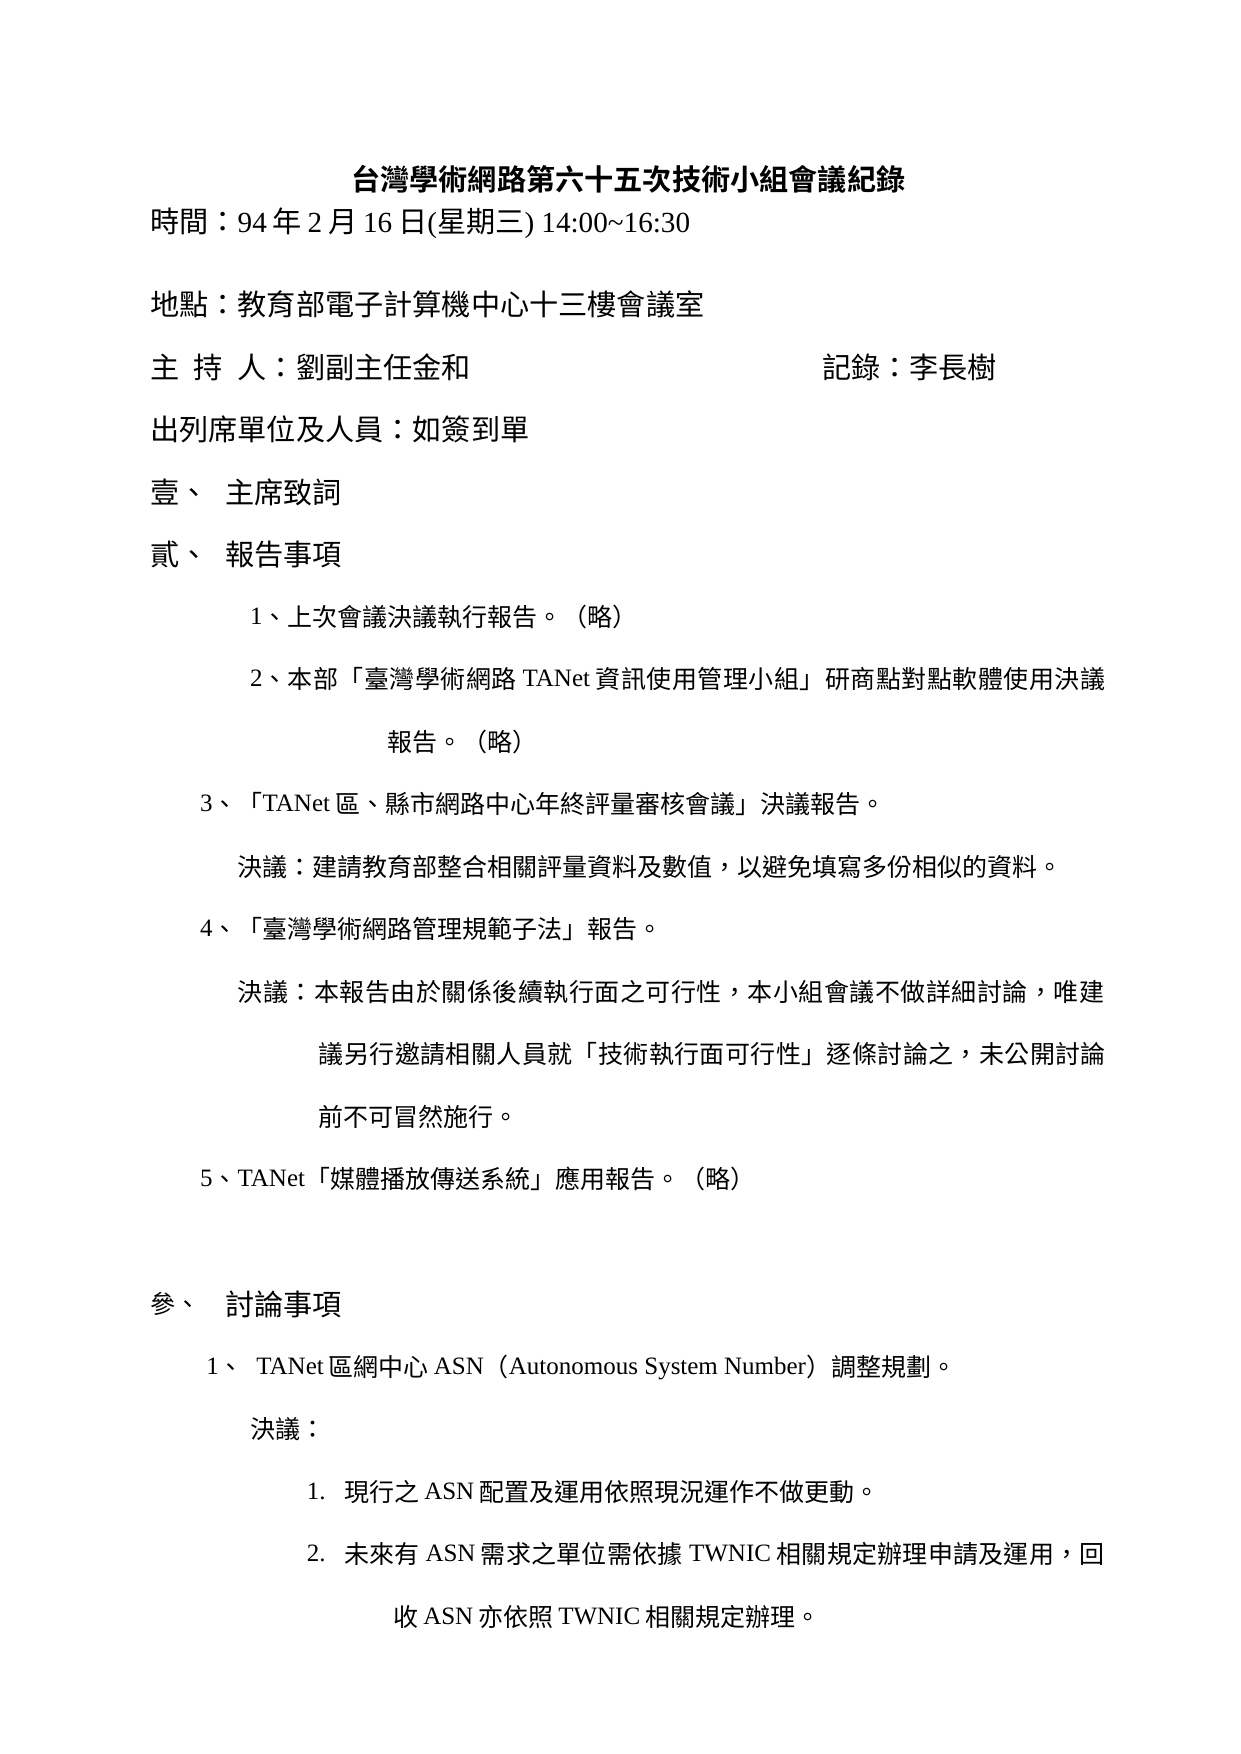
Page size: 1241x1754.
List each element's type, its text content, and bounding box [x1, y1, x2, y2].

list 上次會議決議執行報告。（略） [250, 574, 1106, 636]
list 主席致詞 [150, 449, 1106, 511]
text 台灣學術網路第六十五次技術小組會議紀錄 [150, 136, 1106, 199]
text 主 持 人：劉副主任金和 記錄：李長樹 [150, 324, 1106, 386]
list 現行之ASN配置及運用依照現況運作不做更動。 [307, 1449, 1106, 1511]
list 本部「臺灣學術網路TANet資訊使用管理小組」研商點對點軟體使用決議報告。（略） [250, 636, 1106, 761]
list 報告事項 [150, 511, 1106, 574]
list TANet區網中心ASN（Autonomous System Number）調整規劃。 [206, 1324, 1106, 1386]
text 決議： [250, 1386, 1106, 1449]
text 時間：94年2月16日(星期三) 14:00~16:30 [150, 199, 1106, 241]
list TANet「媒體播放傳送系統」應用報告。（略） [200, 1136, 1106, 1199]
list 未來有ASN需求之單位需依據TWNIC相關規定辦理申請及運用，回收ASN亦依照TWNIC相關規定辦理。 [307, 1511, 1106, 1636]
text 地點：教育部電子計算機中心十三樓會議室 [150, 261, 1106, 324]
text 出列席單位及人員：如簽到單 [150, 386, 1106, 449]
list 討論事項 [150, 1261, 1106, 1324]
text 決議：本報告由於關係後續執行面之可行性，本小組會議不做詳細討論，唯建議另行邀請相關人員就「技術執行面可行性」逐條討論之，未公開討論前不可冒然施行。 [237, 949, 1106, 1136]
list 「TANet區、縣市網路中心年終評量審核會議」決議報告。 [200, 761, 1106, 824]
list 「臺灣學術網路管理規範子法」報告。 [200, 886, 1106, 949]
text 決議：建請教育部整合相關評量資料及數值，以避免填寫多份相似的資料。 [237, 824, 1106, 886]
